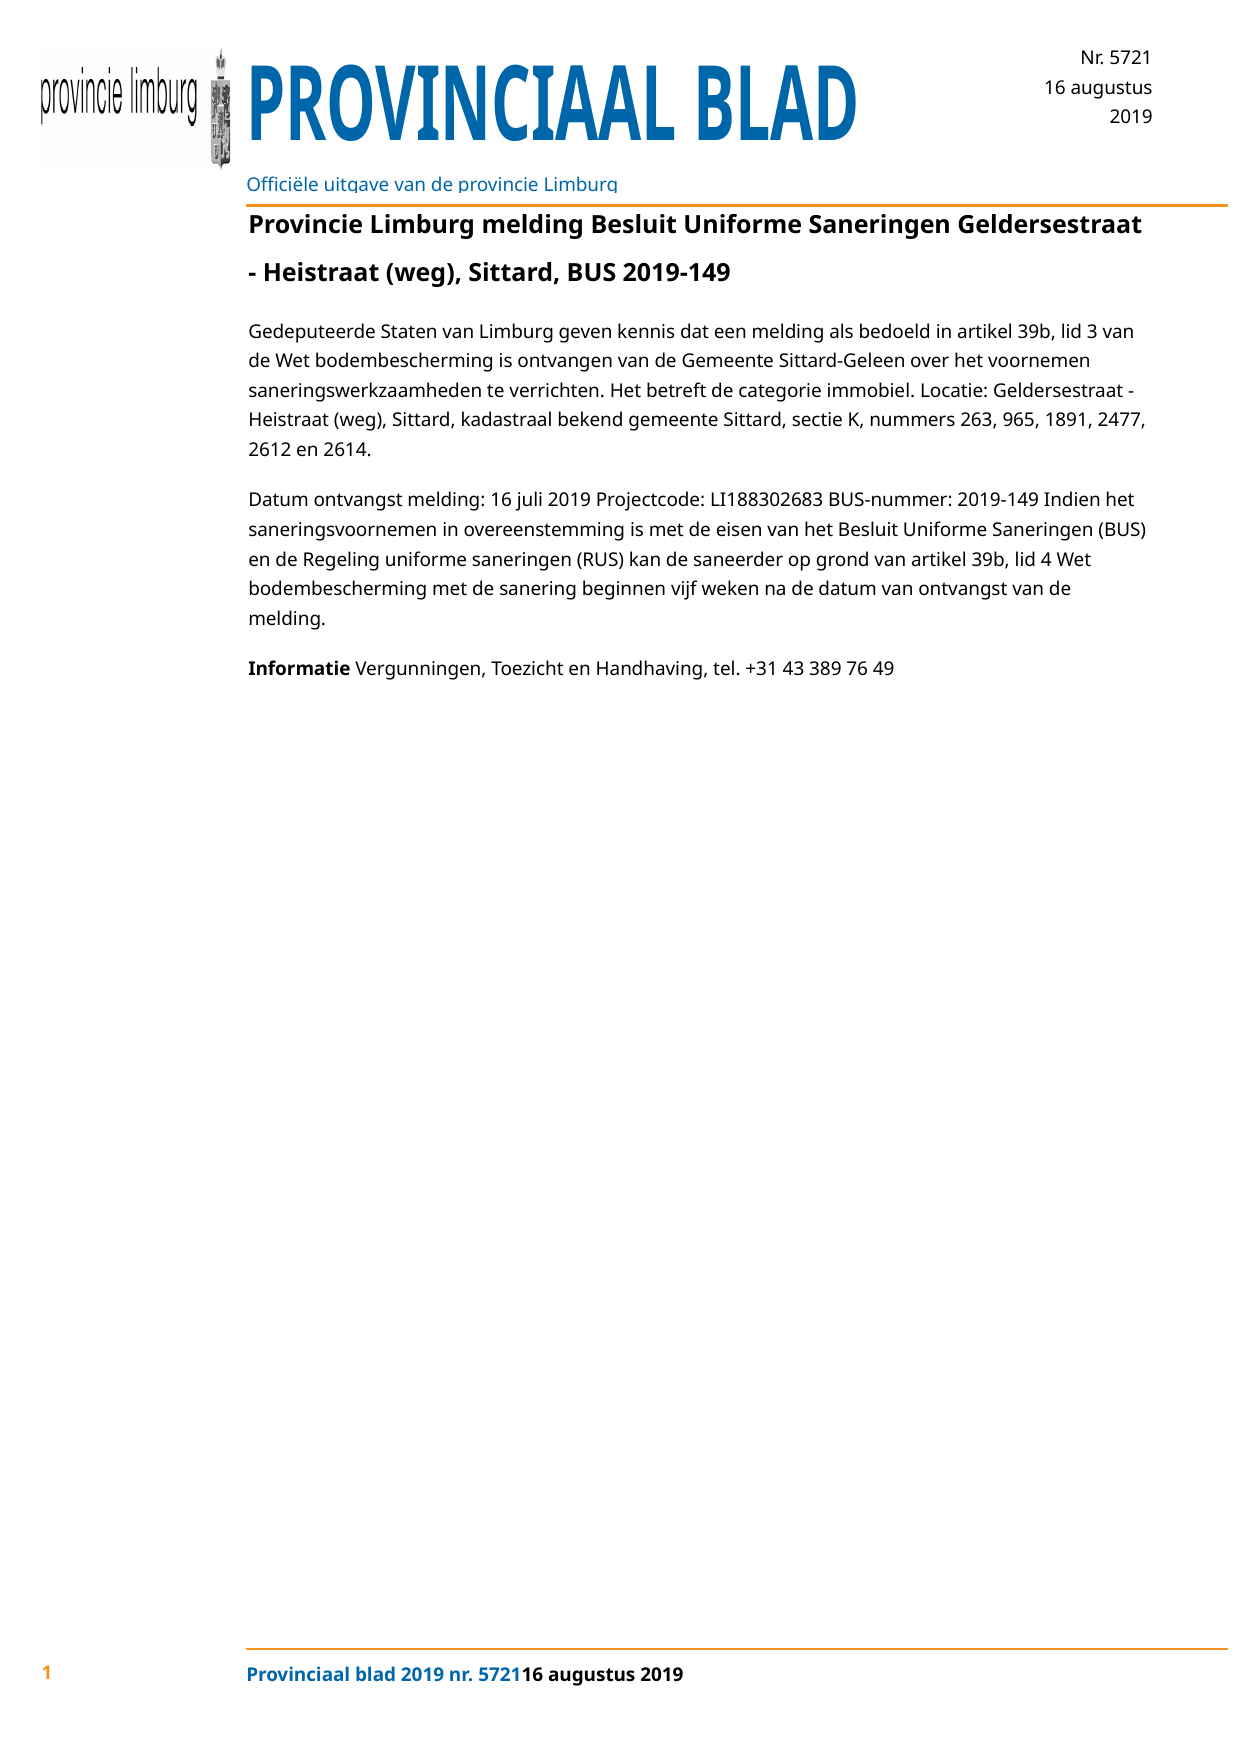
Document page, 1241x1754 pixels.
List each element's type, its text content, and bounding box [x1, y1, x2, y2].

text Gedeputeerde Staten van Limburg geven kennis dat een melding als bedoeld in artikel 39b, lid 3 van de Wet bodembescherming is ontvangen van de Gemeente Sittard-Geleen over het voornemen saneringswerkzaamheden te verrichten. Het betreft de categorie immobiel. Locatie: Geldersestraat - Heistraat (weg), Sittard, kadastraal bekend gemeente Sittard, sectie K, nummers 263, 965, 1891, 2477, 2612 en 2614. [248, 318, 1152, 462]
text Datum ontvangst melding: 16 juli 2019 Projectcode: LI188302683 BUS-nummer: 2019-149 Indien het saneringsvoornemen in overeenstemming is met de eisen van het Besluit Uniforme Saneringen (BUS) en de Regeling uniforme saneringen (RUS) kan de saneerder op grond van artikel 39b, lid 4 Wet bodembescherming met de sanering beginnen vijf weken na de datum van ontvangst van de melding. [248, 487, 1152, 631]
picture [41, 47, 231, 172]
text Provincie Limburg melding Besluit Uniforme Saneringen Geldersestraat - Heistraat (weg), Sittard, BUS 2019-149 [248, 207, 1152, 288]
text Informatie Vergunningen, Toezicht en Handhaving, tel. +31 43 389 76 49 [248, 655, 1152, 681]
